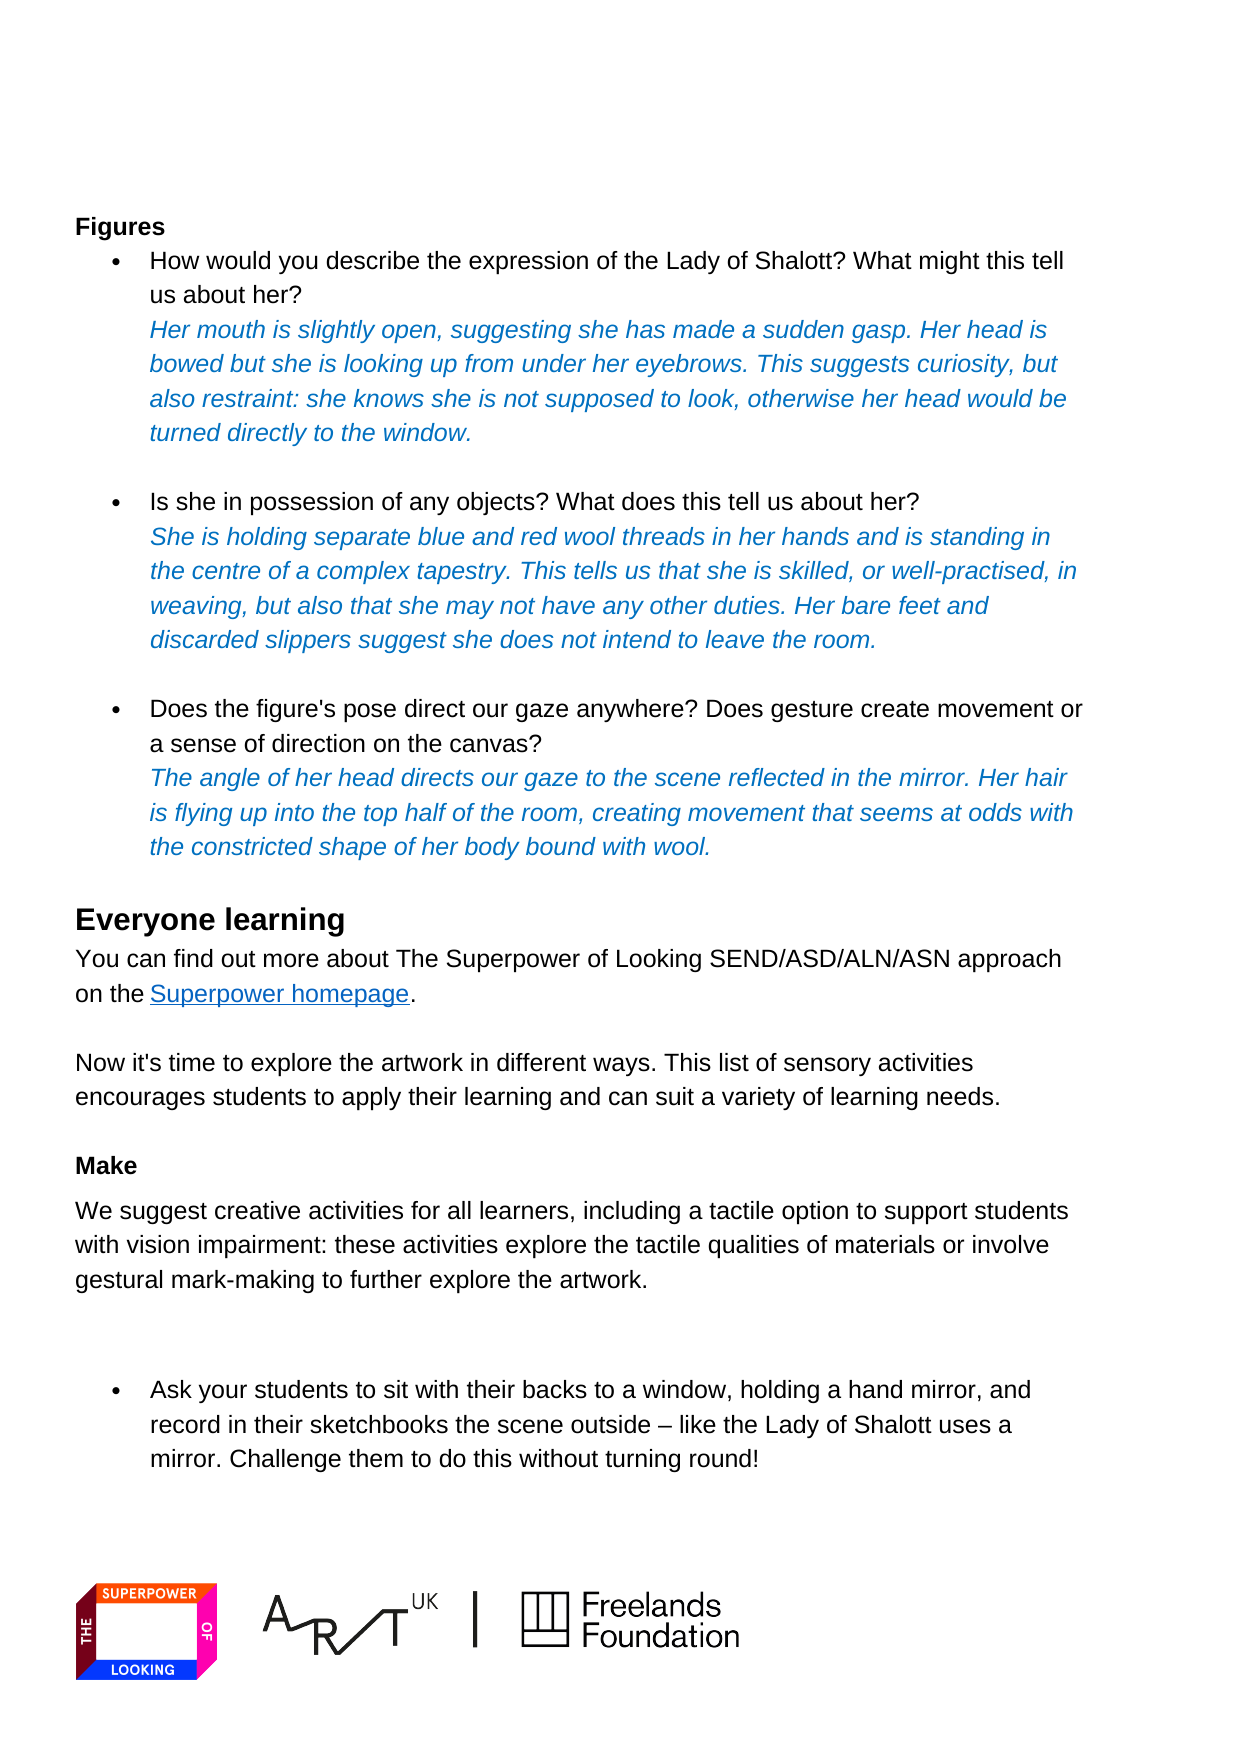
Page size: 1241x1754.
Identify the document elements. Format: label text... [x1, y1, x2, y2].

text The angle of her head directs our gaze to the scene reflected in the mirror. Her hair is flying up into the top half of the room, creating movement that seems at odds with the constricted shape of her body bound with wool. [149, 763, 1090, 861]
text Her mouth is slightly open, suggesting she has made a sudden gasp. Her head is bowed but she is looking up from under her eyebrows. This suggests curiosity, but also restraint: she knows she is not supposed to look, otherwise her head would be turned directly to the window. [149, 315, 1090, 447]
text She is holding separate blue and red wool threads in her hands and is standing in the centre of a complex tapestry. This tells us that she is skilled, or well-practised, in weaving, but also that she may not have any other duties. Her bare feet and discarded slippers suggest she does not intend to leave the room. [150, 522, 1090, 654]
text Everyone learning [75, 901, 1090, 937]
list Does the figure's pose direct our gaze anywhere? Does gesture create movement or a sense of direction on the canvas? [112, 694, 1090, 757]
text You can find out more about The Superpower of Looking SEND/ASD/ALN/ASN approach on the Superpower homepage. [75, 944, 1090, 1007]
list Is she in possession of any objects? What does this tell us about her? [112, 487, 1090, 516]
list Ask your students to sit with their backs to a window, holding a hand mirror, and record in their sketchbooks the scene outside – like the Lady of Shalott uses a mirror. Challenge them to do this without turning round! [112, 1376, 1090, 1473]
text We suggest creative activities for all learners, including a tactile option to support students with vision impairment: these activities explore the tactile qualities of materials or involve gestural mark-making to further explore the artwork. [75, 1196, 1090, 1294]
text Now it's time to explore the artwork in different ways. This list of sensory activities encourages students to apply their learning and can suit a variety of learning needs. [75, 1048, 1090, 1111]
list How would you describe the expression of the Lady of Shalott? What might this tell us about her? [112, 246, 1090, 309]
text Make [75, 1151, 1090, 1180]
text Figures [75, 211, 1090, 240]
